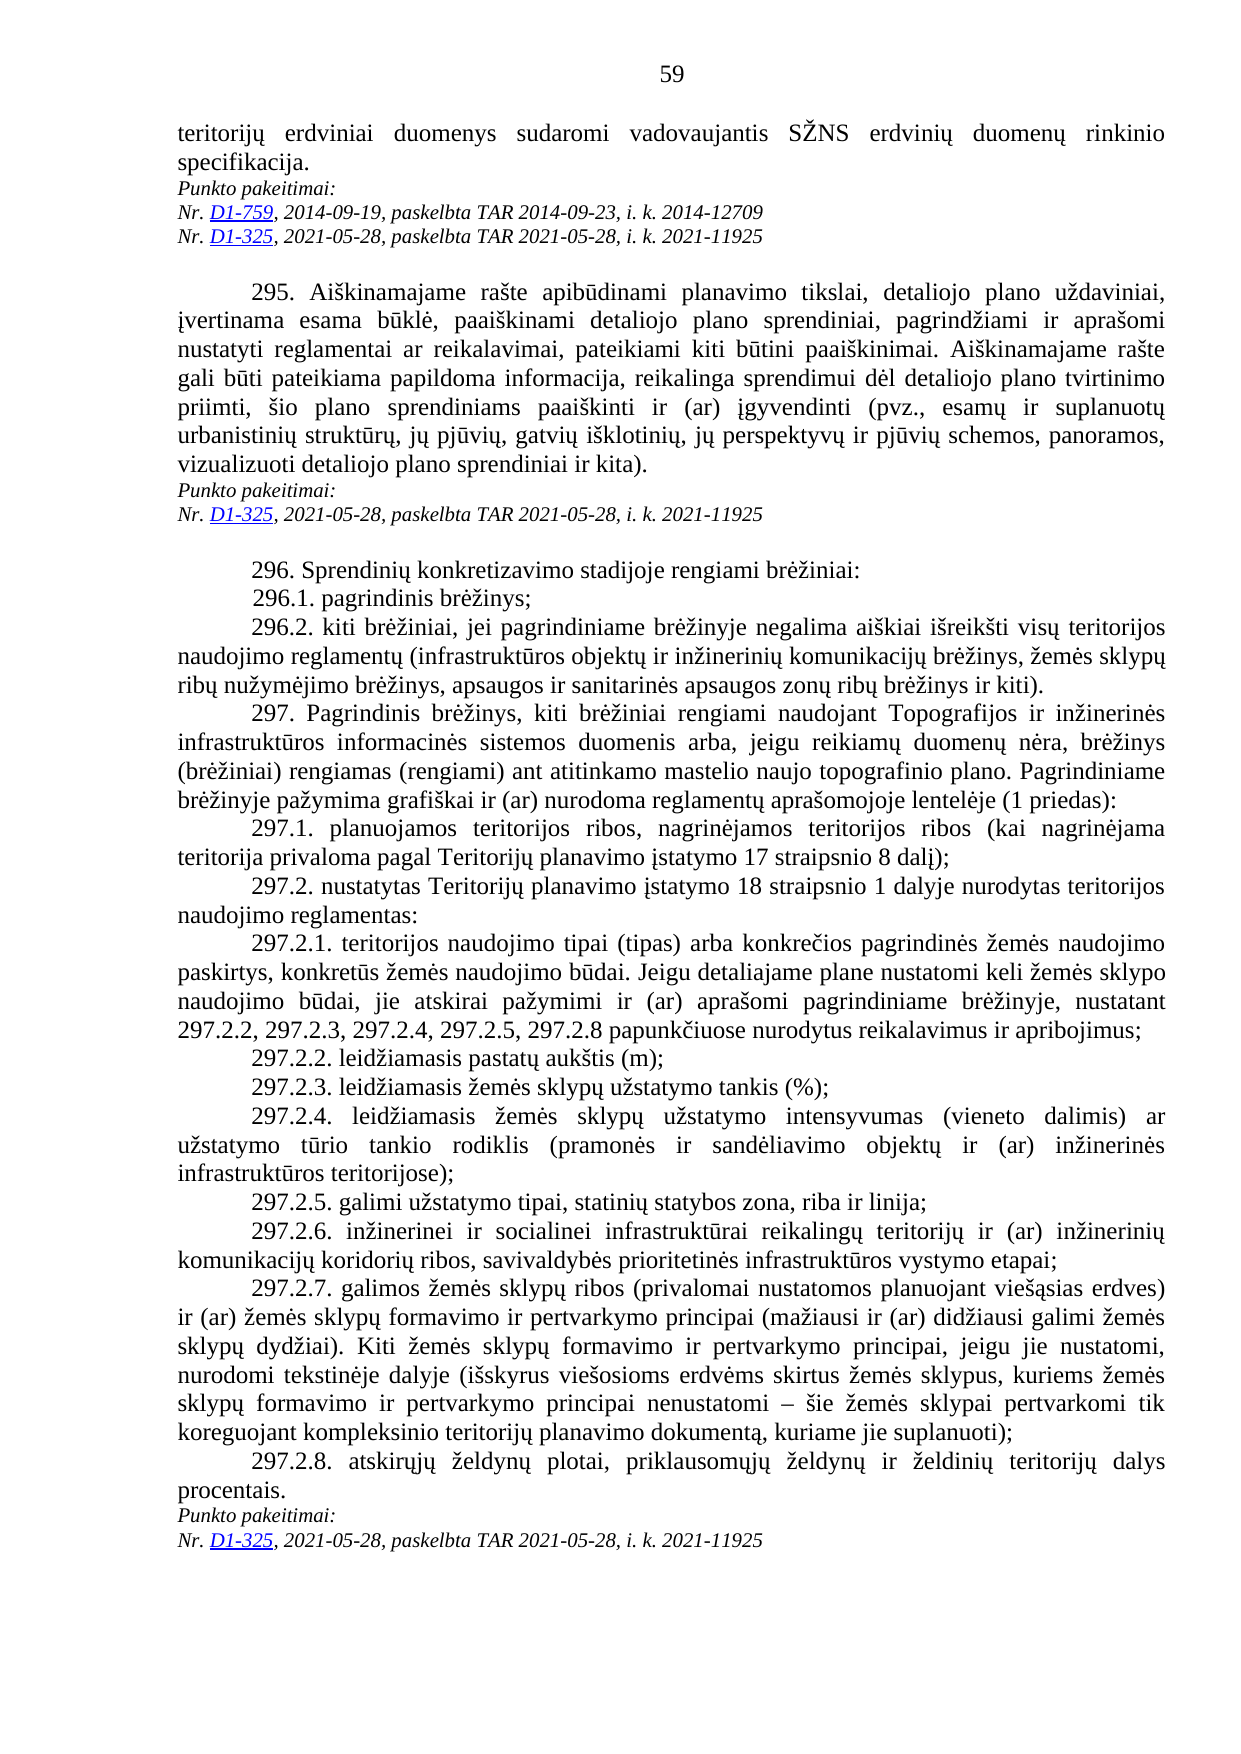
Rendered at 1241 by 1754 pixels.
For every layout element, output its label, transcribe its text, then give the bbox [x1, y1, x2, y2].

text 297.2.2. leidžiamasis pastatų aukštis (m); [177, 1043, 1166, 1072]
text 296.2. kiti brėžiniai, jei pagrindiniame brėžinyje negalima aiškiai išreikšti visų teritorijos naudojimo reglamentų (infrastruktūros objektų ir inžinerinių komunikacijų brėžinys, žemės sklypų ribų nužymėjimo brėžinys, apsaugos ir sanitarinės apsaugos zonų ribų brėžinys ir kiti). [177, 612, 1166, 698]
text 297.2.4. leidžiamasis žemės sklypų užstatymo intensyvumas (vieneto dalimis) ar užstatymo tūrio tankio rodiklis (pramonės ir sandėliavimo objektų ir (ar) inžinerinės infrastruktūros teritorijose); [177, 1101, 1166, 1187]
text 297.1. planuojamos teritorijos ribos, nagrinėjamos teritorijos ribos (kai nagrinėjama teritorija privaloma pagal Teritorijų planavimo įstatymo 17 straipsnio 8 dalį); [177, 813, 1166, 871]
text Punkto pakeitimai: [177, 478, 1166, 502]
text 295. Aiškinamajame rašte apibūdinami planavimo tikslai, detaliojo plano uždaviniai, įvertinama esama būklė, paaiškinami detaliojo plano sprendiniai, pagrindžiami ir aprašomi nustatyti reglamentai ar reikalavimai, pateikiami kiti būtini paaiškinimai. Aiškinamajame rašte gali būti pateikiama papildoma informacija, reikalinga sprendimui dėl detaliojo plano tvirtinimo priimti, šio plano sprendiniams paaiškinti ir (ar) įgyvendinti (pvz., esamų ir suplanuotų urbanistinių struktūrų, jų pjūvių, gatvių išklotinių, jų perspektyvų ir pjūvių schemos, panoramos, vizualizuoti detaliojo plano sprendiniai ir kita). [177, 277, 1166, 478]
text Nr. D1-325, 2021-05-28, paskelbta TAR 2021-05-28, i. k. 2021-11925 [177, 1527, 1166, 1552]
text teritorijų erdviniai duomenys sudaromi vadovaujantis SŽNS erdvinių duomenų rinkinio specifikacija. [177, 118, 1166, 176]
text Punkto pakeitimai: [177, 176, 1166, 200]
text 297.2.6. inžinerinei ir socialinei infrastruktūrai reikalingų teritorijų ir (ar) inžinerinių komunikacijų koridorių ribos, savivaldybės prioritetinės infrastruktūros vystymo etapai; [177, 1216, 1166, 1273]
text 296. Sprendinių konkretizavimo stadijoje rengiami brėžiniai: [177, 555, 1166, 583]
text Nr. D1-759, 2014-09-19, paskelbta TAR 2014-09-23, i. k. 2014-12709 [177, 200, 1166, 224]
text 296.1. pagrindinis brėžinys; [177, 583, 1166, 612]
text 297.2.1. teritorijos naudojimo tipai (tipas) arba konkrečios pagrindinės žemės naudojimo paskirtys, konkretūs žemės naudojimo būdai. Jeigu detaliajame plane nustatomi keli žemės sklypo naudojimo būdai, jie atskirai pažymimi ir (ar) aprašomi pagrindiniame brėžinyje, nustatant 297.2.2, 297.2.3, 297.2.4, 297.2.5, 297.2.8 papunkčiuose nurodytus reikalavimus ir apribojimus; [177, 928, 1166, 1043]
text 297. Pagrindinis brėžinys, kiti brėžiniai rengiami naudojant Topografijos ir inžinerinės infrastruktūros informacinės sistemos duomenis arba, jeigu reikiamų duomenų nėra, brėžinys (brėžiniai) rengiamas (rengiami) ant atitinkamo mastelio naujo topografinio plano. Pagrindiniame brėžinyje pažymima grafiškai ir (ar) nurodoma reglamentų aprašomojoje lentelėje (1 priedas): [177, 698, 1166, 813]
text Nr. D1-325, 2021-05-28, paskelbta TAR 2021-05-28, i. k. 2021-11925 [177, 224, 1166, 248]
text 297.2.3. leidžiamasis žemės sklypų užstatymo tankis (%); [177, 1072, 1166, 1101]
text 297.2.7. galimos žemės sklypų ribos (privalomai nustatomos planuojant viešąsias erdves) ir (ar) žemės sklypų formavimo ir pertvarkymo principai (mažiausi ir (ar) didžiausi galimi žemės sklypų dydžiai). Kiti žemės sklypų formavimo ir pertvarkymo principai, jeigu jie nustatomi, nurodomi tekstinėje dalyje (išskyrus viešosioms erdvėms skirtus žemės sklypus, kuriems žemės sklypų formavimo ir pertvarkymo principai nenustatomi – šie žemės sklypai pertvarkomi tik koreguojant kompleksinio teritorijų planavimo dokumentą, kuriame jie suplanuoti); [177, 1273, 1166, 1446]
text Nr. D1-325, 2021-05-28, paskelbta TAR 2021-05-28, i. k. 2021-11925 [177, 502, 1166, 526]
text 297.2.5. galimi užstatymo tipai, statinių statybos zona, riba ir linija; [177, 1187, 1166, 1216]
text Punkto pakeitimai: [177, 1503, 1166, 1527]
text 297.2. nustatytas Teritorijų planavimo įstatymo 18 straipsnio 1 dalyje nurodytas teritorijos naudojimo reglamentas: [177, 871, 1166, 928]
text 297.2.8. atskirųjų želdynų plotai, priklausomųjų želdynų ir želdinių teritorijų dalys procentais. [177, 1446, 1166, 1503]
